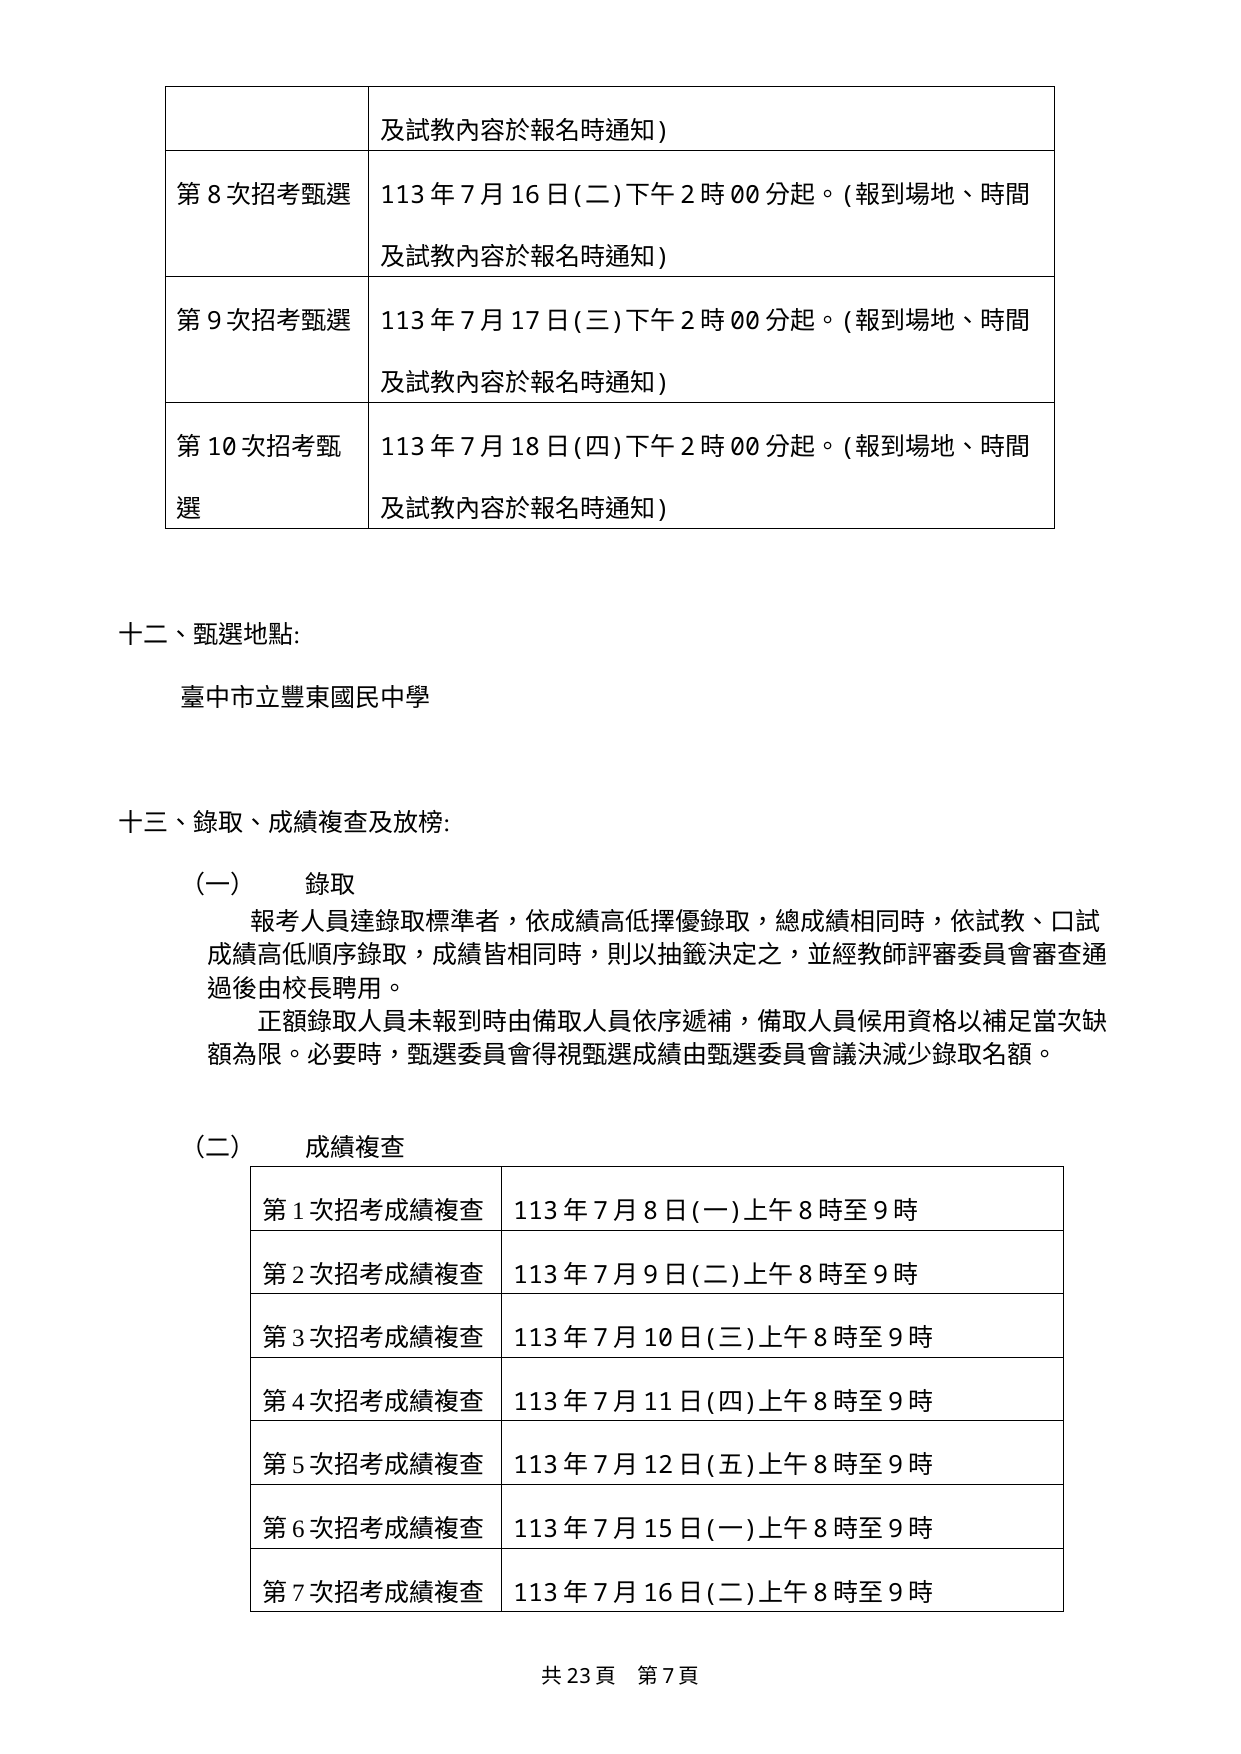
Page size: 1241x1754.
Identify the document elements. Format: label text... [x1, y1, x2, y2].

list 錄取 [181, 841, 1122, 904]
table_header 113年7月8日(一)上午8時至9時 [502, 1167, 1063, 1230]
table_cell 第2次招考成績複查 [251, 1231, 501, 1293]
text 十三、錄取、成績複查及放榜: [118, 779, 1122, 841]
table_cell 113年7月16日(二)上午8時至9時 [502, 1549, 1063, 1611]
table_cell 113年7月18日(四)下午2時00分起。(報到場地、時間及試教內容於報名時通知) [369, 403, 1054, 528]
text 報考人員達錄取標準者，依成績高低擇優錄取，總成績相同時，依試教、口試成績高低順序錄取，成績皆相同時，則以抽籤決定之，並經教師評審委員會審查通過後由校長聘用。 [207, 904, 1122, 1004]
text 十二、甄選地點: [118, 591, 1122, 654]
table_cell 113年7月10日(三)上午8時至9時 [502, 1294, 1063, 1357]
table_cell [166, 87, 368, 149]
text 正額錄取人員未報到時由備取人員依序遞補，備取人員候用資格以補足當次缺額為限。必要時，甄選委員會得視甄選成績由甄選委員會議決減少錄取名額。 [207, 1004, 1122, 1070]
table_cell 第9次招考甄選 [166, 277, 368, 402]
table_cell 及試教內容於報名時通知) [369, 87, 1054, 149]
table_cell 第4次招考成績複查 [251, 1358, 501, 1420]
table_cell 113年7月12日(五)上午8時至9時 [502, 1421, 1063, 1484]
table_cell 113年7月16日(二)下午2時00分起。(報到場地、時間及試教內容於報名時通知) [369, 151, 1054, 276]
table_cell 第5次招考成績複查 [251, 1421, 501, 1484]
list 成績複查 [181, 1104, 1122, 1166]
table_cell 113年7月9日(二)上午8時至9時 [502, 1231, 1063, 1293]
table_cell 第8次招考甄選 [166, 151, 368, 276]
text 臺中市立豐東國民中學 [181, 654, 1122, 716]
table_cell 第10次招考甄選 [166, 403, 368, 528]
table_header 第1次招考成績複查 [251, 1167, 501, 1230]
table_cell 113年7月17日(三)下午2時00分起。(報到場地、時間及試教內容於報名時通知) [369, 277, 1054, 402]
table_cell 第6次招考成績複查 [251, 1485, 501, 1547]
table_cell 113年7月11日(四)上午8時至9時 [502, 1358, 1063, 1420]
table_cell 113年7月15日(一)上午8時至9時 [502, 1485, 1063, 1547]
table_cell 第7次招考成績複查 [251, 1549, 501, 1611]
table_cell 第3次招考成績複查 [251, 1294, 501, 1357]
